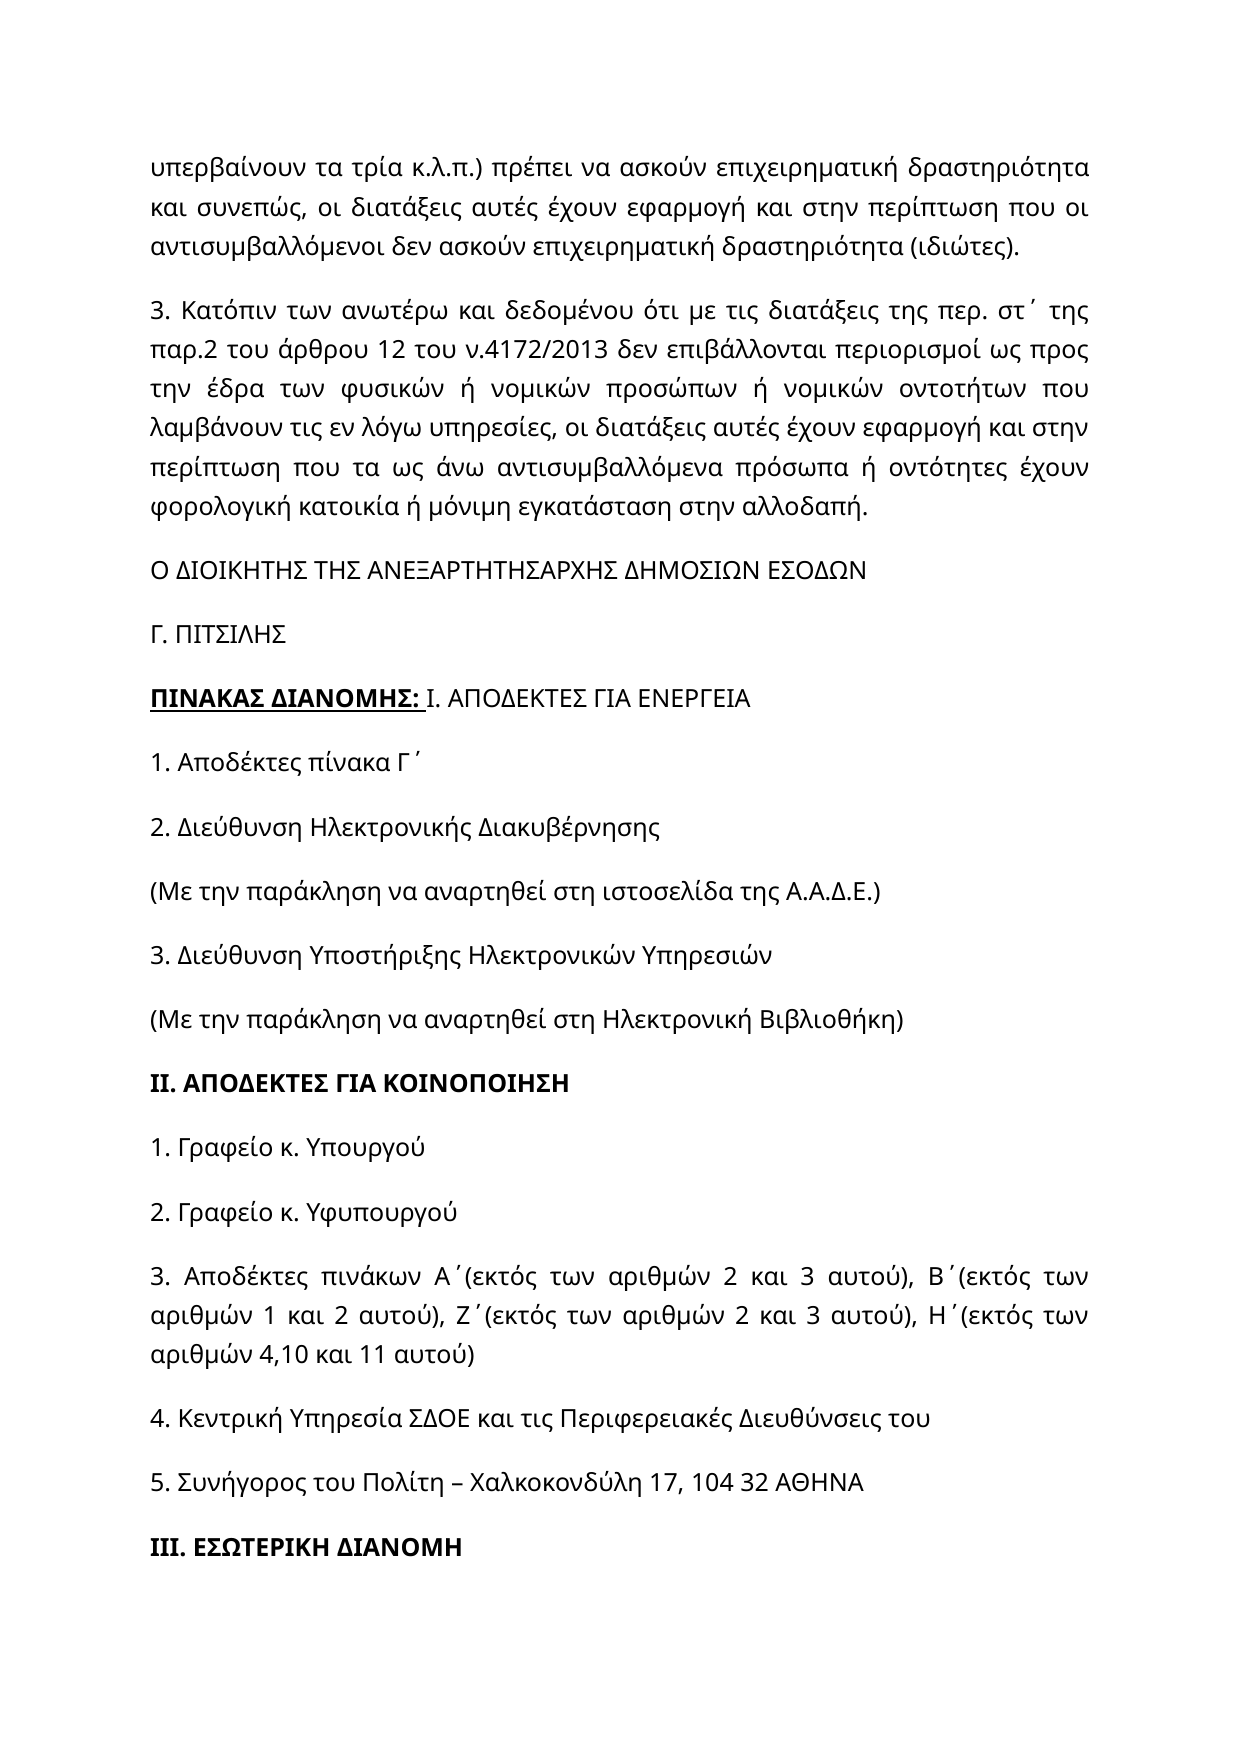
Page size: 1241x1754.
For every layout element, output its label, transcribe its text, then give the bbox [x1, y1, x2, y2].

text 3. Κατόπιν των ανωτέρω και δεδομένου ότι με τις διατάξεις της περ. στ΄ της παρ.2 του άρθρου 12 του ν.4172/2013 δεν επιβάλλονται περιορισμοί ως προς την έδρα των φυσικών ή νομικών προσώπων ή νομικών οντοτήτων που λαμβάνουν τις εν λόγω υπηρεσίες, οι διατάξεις αυτές έχουν εφαρμογή και στην περίπτωση που τα ως άνω αντισυμβαλλόμενα πρόσωπα ή οντότητες έχουν φορολογική κατοικία ή μόνιμη εγκατάσταση στην αλλοδαπή. [150, 292, 1090, 522]
text Γ. ΠΙΤΣΙΛΗΣ [150, 617, 1090, 651]
text ΙΙ. ΑΠΟΔΕΚΤΕΣ ΓΙΑ ΚΟΙΝΟΠΟΙΗΣΗ [150, 1066, 1090, 1100]
text 1. Γραφείο κ. Υπουργού [150, 1130, 1090, 1164]
text 5. Συνήγορος του Πολίτη – Χαλκοκονδύλη 17, 104 32 ΑΘΗΝΑ [150, 1465, 1090, 1499]
text 1. Αποδέκτες πίνακα Γ΄ [150, 745, 1090, 779]
text (Με την παράκληση να αναρτηθεί στη ιστοσελίδα της Α.Α.Δ.Ε.) [150, 873, 1090, 907]
text (Με την παράκληση να αναρτηθεί στη Ηλεκτρονική Βιβλιοθήκη) [150, 1002, 1090, 1036]
text 3. Διεύθυνση Υποστήριξης Ηλεκτρονικών Υπηρεσιών [150, 937, 1090, 972]
text Ο ΔΙΟΙΚΗΤΗΣ ΤΗΣ ΑΝΕΞΑΡΤΗΤΗΣΑΡΧΗΣ ΔΗΜΟΣΙΩΝ ΕΣΟΔΩΝ [150, 552, 1090, 587]
text ΠΙΝΑΚΑΣ ΔΙΑΝΟΜΗΣ: Ι. ΑΠΟΔΕΚΤΕΣ ΓΙΑ ΕΝΕΡΓΕΙΑ [150, 681, 1090, 715]
text 4. Κεντρική Υπηρεσία ΣΔΟΕ και τις Περιφερειακές Διευθύνσεις του [150, 1401, 1090, 1435]
text 2. Γραφείο κ. Υφυπουργού [150, 1194, 1090, 1228]
text 2. Διεύθυνση Ηλεκτρονικής Διακυβέρνησης [150, 809, 1090, 843]
text 3. Αποδέκτες πινάκων Α΄(εκτός των αριθμών 2 και 3 αυτού), Β΄(εκτός των αριθμών 1 και 2 αυτού), Ζ΄(εκτός των αριθμών 2 και 3 αυτού), Η΄(εκτός των αριθμών 4,10 και 11 αυτού) [150, 1258, 1090, 1371]
text ΙΙΙ. ΕΣΩΤΕΡΙΚΗ ΔΙΑΝΟΜΗ [150, 1529, 1090, 1563]
text υπερβαίνουν τα τρία κ.λ.π.) πρέπει να ασκούν επιχειρηματική δραστηριότητα και συνεπώς, οι διατάξεις αυτές έχουν εφαρμογή και στην περίπτωση που οι αντισυμβαλλόμενοι δεν ασκούν επιχειρηματική δραστηριότητα (ιδιώτες). [150, 150, 1090, 262]
